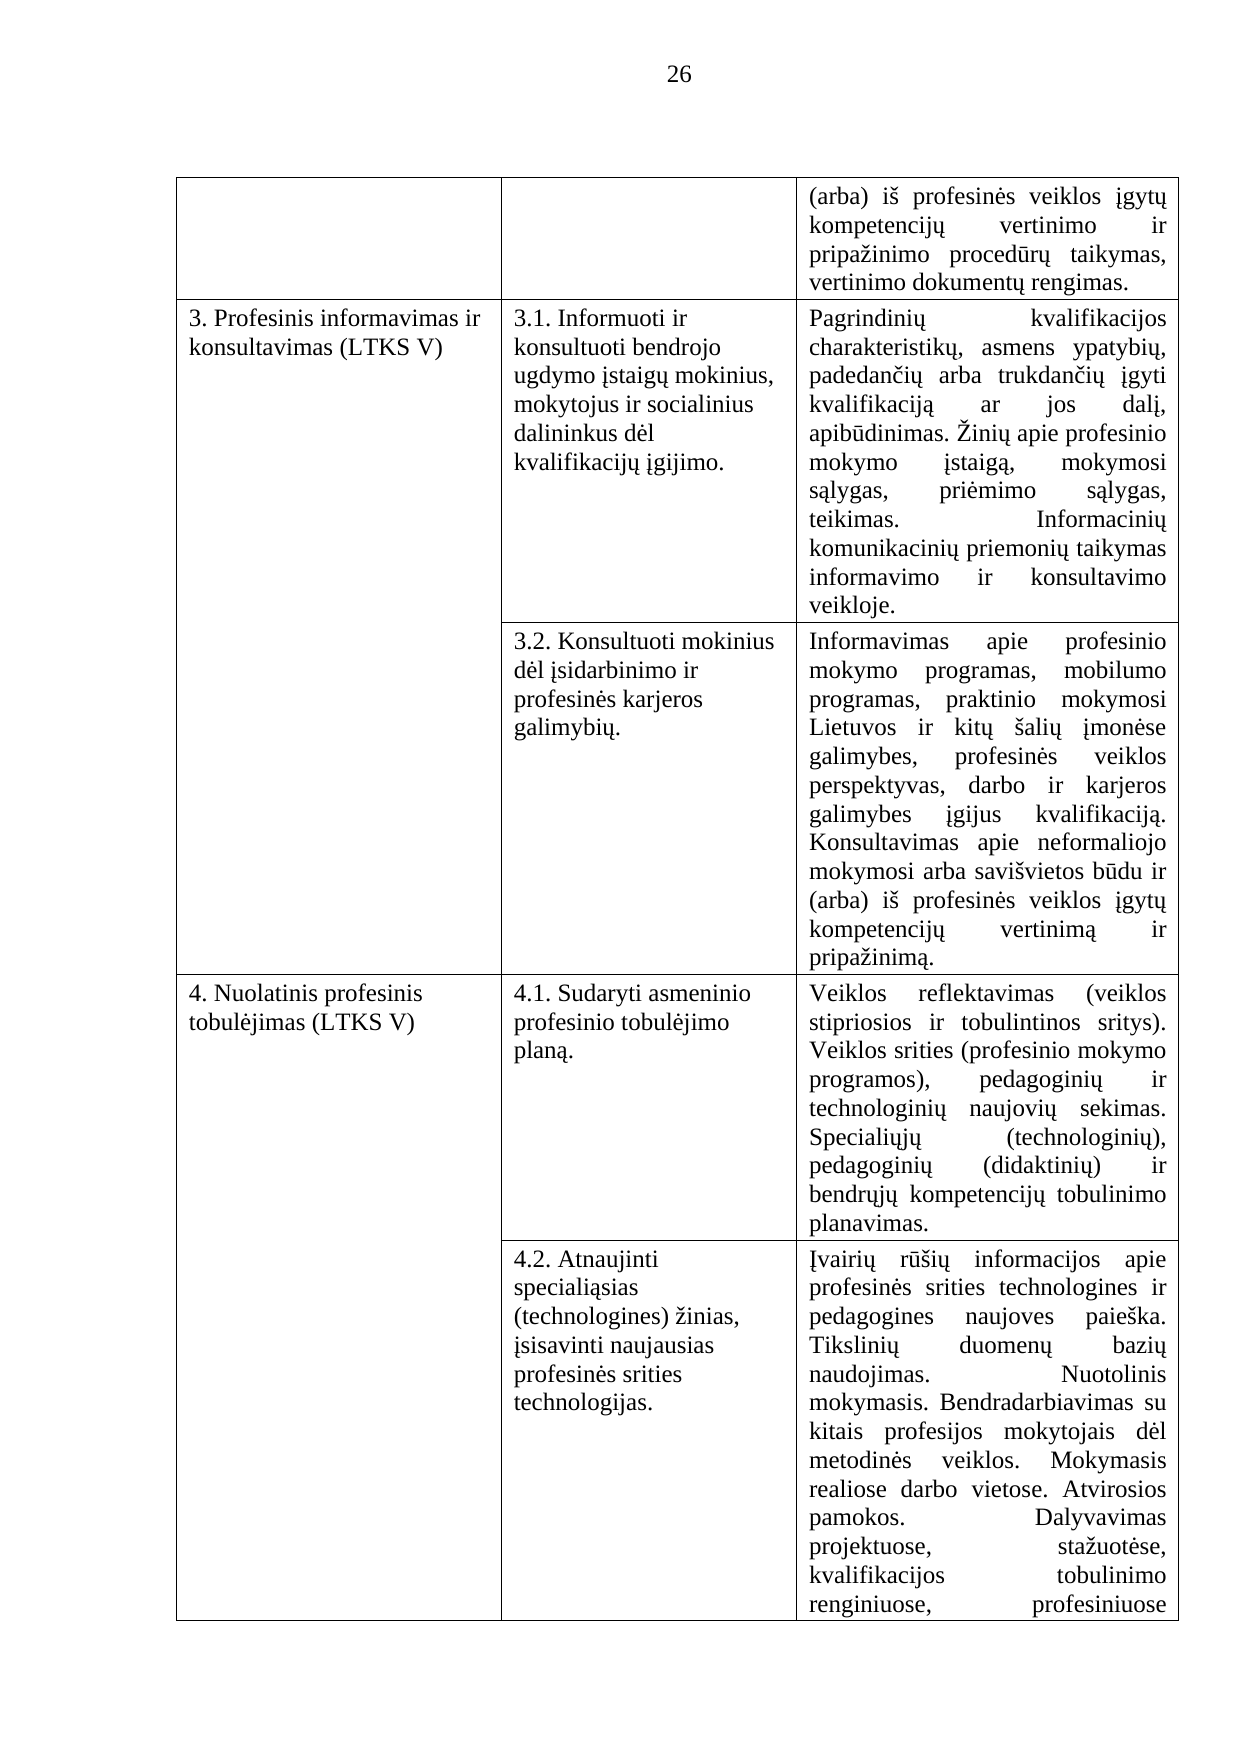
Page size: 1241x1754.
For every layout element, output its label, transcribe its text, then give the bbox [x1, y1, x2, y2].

table_cell Pagrindinių kvalifikacijos charakteristikų, asmens ypatybių, padedančių arba trukdančių įgyti kvalifikaciją ar jos dalį, apibūdinimas. Žinių apie profesinio mokymo įstaigą, mokymosi sąlygas, priėmimo sąlygas, teikimas. Informacinių komunikacinių priemonių taikymas informavimo ir konsultavimo veikloje. [797, 300, 1178, 622]
table_cell (arba) iš profesinės veiklos įgytų kompetencijų vertinimo ir pripažinimo procedūrų taikymas, vertinimo dokumentų rengimas. [797, 178, 1178, 299]
table_cell Veiklos reflektavimas (veiklos stipriosios ir tobulintinos sritys). Veiklos srities (profesinio mokymo programos), pedagoginių ir technologinių naujovių sekimas. Specialiųjų (technologinių), pedagoginių (didaktinių) ir bendrųjų kompetencijų tobulinimo planavimas. [797, 975, 1178, 1240]
table_cell Įvairių rūšių informacijos apie profesinės srities technologines ir pedagogines naujoves paieška. Tikslinių duomenų bazių naudojimas. Nuotolinis mokymasis. Bendradarbiavimas su kitais profesijos mokytojais dėl metodinės veiklos. Mokymasis realiose darbo vietose. Atvirosios pamokos. Dalyvavimas projektuose, stažuotėse, kvalifikacijos tobulinimo renginiuose, profesiniuose [797, 1241, 1178, 1620]
table_cell 3. Profesinis informavimas ir konsultavimas (LTKS V) [177, 300, 501, 974]
table_cell 4. Nuolatinis profesinis tobulėjimas (LTKS V) [177, 975, 501, 1620]
table_cell Informavimas apie profesinio mokymo programas, mobilumo programas, praktinio mokymosi Lietuvos ir kitų šalių įmonėse galimybes, profesinės veiklos perspektyvas, darbo ir karjeros galimybes įgijus kvalifikaciją. Konsultavimas apie neformaliojo mokymosi arba savišvietos būdu ir (arba) iš profesinės veiklos įgytų kompetencijų vertinimą ir pripažinimą. [797, 623, 1178, 974]
table_cell 3.2. Konsultuoti mokinius dėl įsidarbinimo ir profesinės karjeros galimybių. [502, 623, 796, 974]
table_cell [177, 178, 501, 299]
table_cell 3.1. Informuoti ir konsultuoti bendrojo ugdymo įstaigų mokinius, mokytojus ir socialinius dalininkus dėl kvalifikacijų įgijimo. [502, 300, 796, 622]
table_cell [502, 178, 796, 299]
table_cell 4.1. Sudaryti asmeninio profesinio tobulėjimo planą. [502, 975, 796, 1240]
table_cell 4.2. Atnaujinti specialiąsias (technologines) žinias, įsisavinti naujausias profesinės srities technologijas. [502, 1241, 796, 1620]
